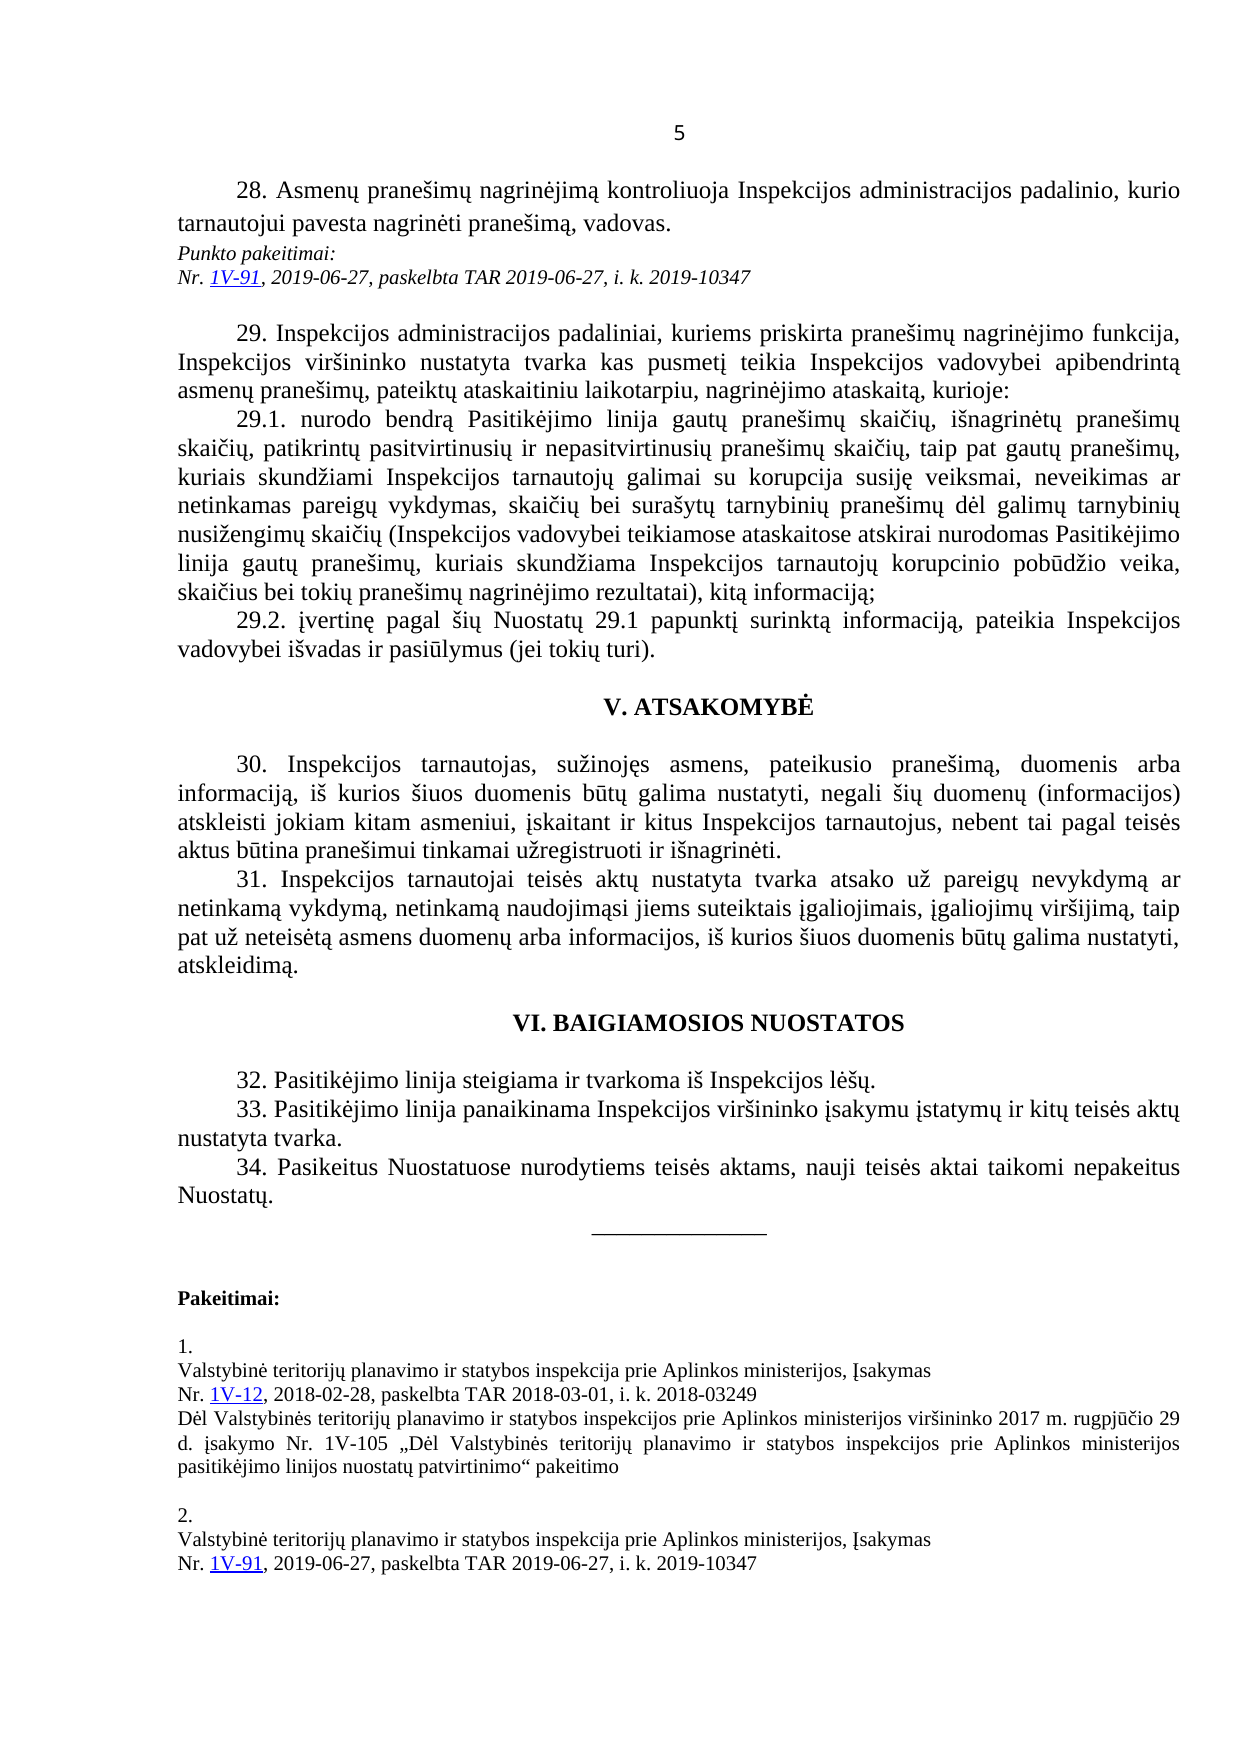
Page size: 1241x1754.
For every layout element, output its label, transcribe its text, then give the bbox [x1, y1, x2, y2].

text 2. [177, 1503, 1181, 1527]
text 32. Pasitikėjimo linija steigiama ir tvarkoma iš Inspekcijos lėšų. [177, 1065, 1181, 1094]
text Nr. 1V-91, 2019-06-27, paskelbta TAR 2019-06-27, i. k. 2019-10347 [177, 1551, 1181, 1575]
text Valstybinė teritorijų planavimo ir statybos inspekcija prie Aplinkos ministerijos, Įsakymas [177, 1527, 1181, 1551]
text 34. Pasikeitus Nuostatuose nurodytiems teisės aktams, nauji teisės aktai taikomi nepakeitus Nuostatų. [177, 1152, 1181, 1209]
text 29.1. nurodo bendrą Pasitikėjimo linija gautų pranešimų skaičių, išnagrinėtų pranešimų skaičių, patikrintų pasitvirtinusių ir nepasitvirtinusių pranešimų skaičių, taip pat gautų pranešimų, kuriais skundžiami Inspekcijos tarnautojų galimai su korupcija susiję veiksmai, neveikimas ar netinkamas pareigų vykdymas, skaičių bei surašytų tarnybinių pranešimų dėl galimų tarnybinių nusižengimų skaičių (Inspekcijos vadovybei teikiamose ataskaitose atskirai nurodomas Pasitikėjimo linija gautų pranešimų, kuriais skundžiama Inspekcijos tarnautojų korupcinio pobūdžio veika, skaičius bei tokių pranešimų nagrinėjimo rezultatai), kitą informaciją; [177, 404, 1181, 605]
text Dėl Valstybinės teritorijų planavimo ir statybos inspekcijos prie Aplinkos ministerijos viršininko 2017 m. rugpjūčio 29 d. įsakymo Nr. 1V-105 „Dėl Valstybinės teritorijų planavimo ir statybos inspekcijos prie Aplinkos ministerijos pasitikėjimo linijos nuostatų patvirtinimo“ pakeitimo [177, 1406, 1181, 1478]
text Nr. 1V-91, 2019-06-27, paskelbta TAR 2019-06-27, i. k. 2019-10347 [177, 265, 1181, 289]
text 29. Inspekcijos administracijos padaliniai, kuriems priskirta pranešimų nagrinėjimo funkcija, Inspekcijos viršininko nustatyta tvarka kas pusmetį teikia Inspekcijos vadovybei apibendrintą asmenų pranešimų, pateiktų ataskaitiniu laikotarpiu, nagrinėjimo ataskaitą, kurioje: [177, 318, 1181, 404]
text 30. Inspekcijos tarnautojas, sužinojęs asmens, pateikusio pranešimą, duomenis arba informaciją, iš kurios šiuos duomenis būtų galima nustatyti, negali šių duomenų (informacijos) atskleisti jokiam kitam asmeniui, įskaitant ir kitus Inspekcijos tarnautojus, nebent tai pagal teisės aktus būtina pranešimui tinkamai užregistruoti ir išnagrinėti. [177, 749, 1181, 864]
text VI. BAIGIAMOSIOS NUOSTATOS [177, 1008, 1181, 1037]
text 33. Pasitikėjimo linija panaikinama Inspekcijos viršininko įsakymu įstatymų ir kitų teisės aktų nustatyta tvarka. [177, 1094, 1181, 1152]
text V. ATSAKOMYBĖ [177, 692, 1181, 720]
text Punkto pakeitimai: [177, 241, 1181, 265]
text ______________ [177, 1209, 1181, 1238]
text 1. [177, 1334, 1181, 1358]
text Nr. 1V-12, 2018-02-28, paskelbta TAR 2018-03-01, i. k. 2018-03249 [177, 1382, 1181, 1406]
text Valstybinė teritorijų planavimo ir statybos inspekcija prie Aplinkos ministerijos, Įsakymas [177, 1358, 1181, 1382]
text 28. Asmenų pranešimų nagrinėjimą kontroliuoja Inspekcijos administracijos padalinio, kurio tarnautojui pavesta nagrinėti pranešimą, vadovas. [177, 175, 1181, 237]
text Pakeitimai: [177, 1286, 1181, 1310]
text 29.2. įvertinę pagal šių Nuostatų 29.1 papunktį surinktą informaciją, pateikia Inspekcijos vadovybei išvadas ir pasiūlymus (jei tokių turi). [177, 605, 1181, 663]
text 31. Inspekcijos tarnautojai teisės aktų nustatyta tvarka atsako už pareigų nevykdymą ar netinkamą vykdymą, netinkamą naudojimąsi jiems suteiktais įgaliojimais, įgaliojimų viršijimą, taip pat už neteisėtą asmens duomenų arba informacijos, iš kurios šiuos duomenis būtų galima nustatyti, atskleidimą. [177, 864, 1181, 979]
